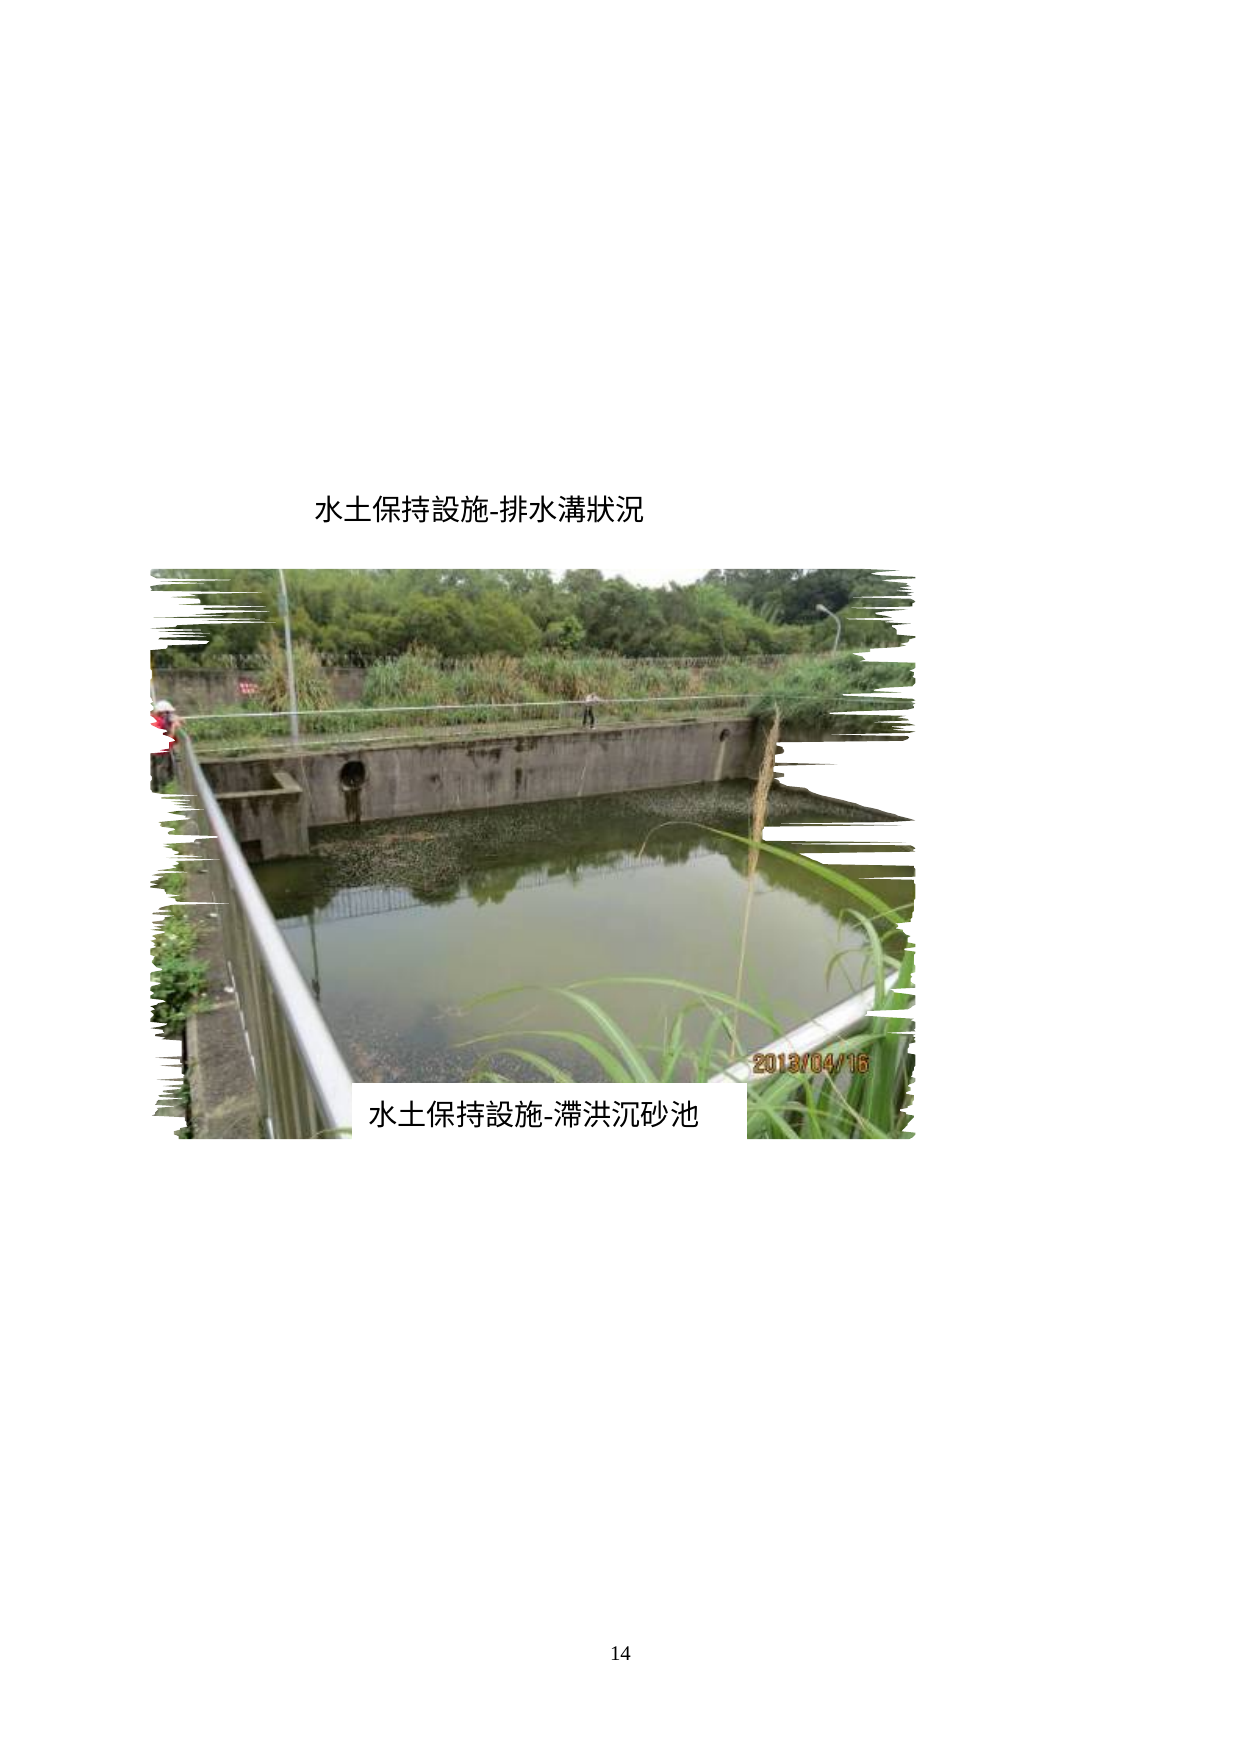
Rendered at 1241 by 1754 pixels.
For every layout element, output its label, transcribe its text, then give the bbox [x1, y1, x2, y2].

text 水土保持設施-滯洪沉砂池 [368, 1092, 731, 1134]
text 水土保持設施-排水溝狀況 [314, 486, 677, 529]
